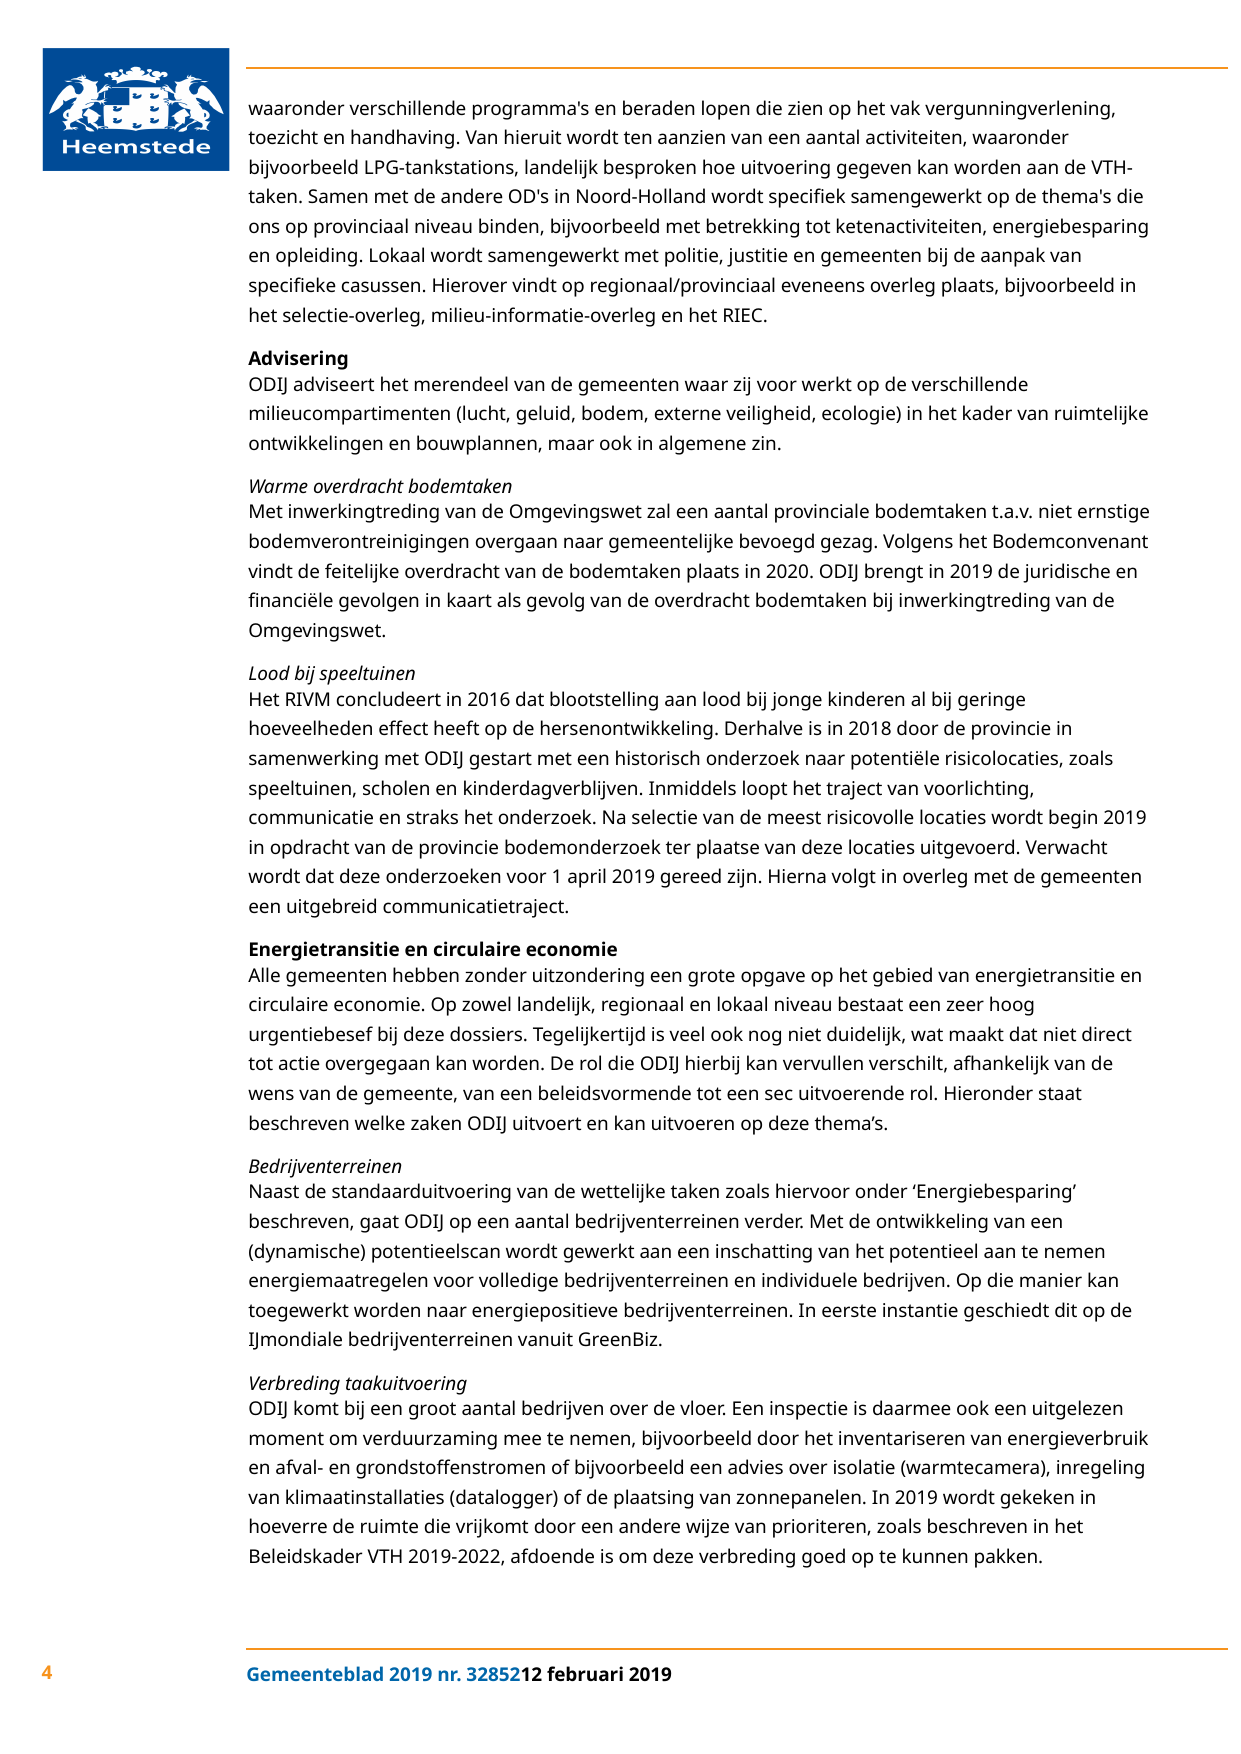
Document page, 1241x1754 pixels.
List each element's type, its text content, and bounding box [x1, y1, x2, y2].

text ODIJ adviseert het merendeel van de gemeenten waar zij voor werkt op de verschillende milieucompartimenten (lucht, geluid, bodem, externe veiligheid, ecologie) in het kader van ruimtelijke ontwikkelingen en bouwplannen, maar ook in algemene zin. [248, 371, 1152, 456]
text Advisering [248, 345, 1152, 371]
text Alle gemeenten hebben zonder uitzondering een grote opgave op het gebied van energietransitie en circulaire economie. Op zowel landelijk, regionaal en lokaal niveau bestaat een zeer hoog urgentiebesef bij deze dossiers. Tegelijkertijd is veel ook nog niet duidelijk, wat maakt dat niet direct tot actie overgegaan kan worden. De rol die ODIJ hierbij kan vervullen verschilt, afhankelijk van de wens van de gemeente, van een beleidsvormende tot een sec uitvoerende rol. Hieronder staat beschreven welke zaken ODIJ uitvoert en kan uitvoeren op deze thema’s. [248, 962, 1152, 1136]
picture [41, 47, 231, 172]
text Naast de standaarduitvoering van de wettelijke taken zoals hiervoor onder ‘Energiebesparing’ beschreven, gaat ODIJ op een aantal bedrijventerreinen verder. Met de ontwikkeling van een (dynamische) potentieelscan wordt gewerkt aan een inschatting van het potentieel aan te nemen energiemaatregelen voor volledige bedrijventerreinen en individuele bedrijven. Op die manier kan toegewerkt worden naar energiepositieve bedrijventerreinen. In eerste instantie geschiedt dit op de IJmondiale bedrijventerreinen vanuit GreenBiz. [248, 1179, 1152, 1352]
text Verbreding taakuitvoering [248, 1370, 1152, 1395]
text Warme overdracht bodemtaken [248, 473, 1152, 499]
text Met inwerkingtreding van de Omgevingswet zal een aantal provinciale bodemtaken t.a.v. niet ernstige bodemverontreinigingen overgaan naar gemeentelijke bevoegd gezag. Volgens het Bodemconvenant vindt de feitelijke overdracht van de bodemtaken plaats in 2020. ODIJ brengt in 2019 de juridische en financiële gevolgen in kaart als gevolg van de overdracht bodemtaken bij inwerkingtreding van de Omgevingswet. [248, 499, 1152, 643]
text ODIJ komt bij een groot aantal bedrijven over de vloer. Een inspectie is daarmee ook een uitgelezen moment om verduurzaming mee te nemen, bijvoorbeeld door het inventariseren van energieverbruik en afval- en grondstoffenstromen of bijvoorbeeld een advies over isolatie (warmtecamera), inregeling van klimaatinstallaties (datalogger) of de plaatsing van zonnepanelen. In 2019 wordt gekeken in hoeverre de ruimte die vrijkomt door een andere wijze van prioriteren, zoals beschreven in het Beleidskader VTH 2019-2022, afdoende is om deze verbreding goed op te kunnen pakken. [248, 1395, 1152, 1569]
text Energietransitie en circulaire economie [248, 936, 1152, 962]
text Lood bij speeltuinen [248, 660, 1152, 686]
text Bedrijventerreinen [248, 1153, 1152, 1179]
text waaronder verschillende programma's en beraden lopen die zien op het vak vergunningverlening, toezicht en handhaving. Van hieruit wordt ten aanzien van een aantal activiteiten, waaronder bijvoorbeeld LPG-tankstations, landelijk besproken hoe uitvoering gegeven kan worden aan de VTH-taken. Samen met de andere OD's in Noord-Holland wordt specifiek samengewerkt op de thema's die ons op provinciaal niveau binden, bijvoorbeeld met betrekking tot ketenactiviteiten, energiebesparing en opleiding. Lokaal wordt samengewerkt met politie, justitie en gemeenten bij de aanpak van specifieke casussen. Hierover vindt op regionaal/provinciaal eveneens overleg plaats, bijvoorbeeld in het selectie-overleg, milieu-informatie-overleg en het RIEC. [248, 95, 1152, 328]
text Het RIVM concludeert in 2016 dat blootstelling aan lood bij jonge kinderen al bij geringe hoeveelheden effect heeft op de hersenontwikkeling. Derhalve is in 2018 door de provincie in samenwerking met ODIJ gestart met een historisch onderzoek naar potentiële risicolocaties, zoals speeltuinen, scholen en kinderdagverblijven. Inmiddels loopt het traject van voorlichting, communicatie en straks het onderzoek. Na selectie van de meest risicovolle locaties wordt begin 2019 in opdracht van de provincie bodemonderzoek ter plaatse van deze locaties uitgevoerd. Verwacht wordt dat deze onderzoeken voor 1 april 2019 gereed zijn. Hierna volgt in overleg met de gemeenten een uitgebreid communicatietraject. [248, 686, 1152, 919]
